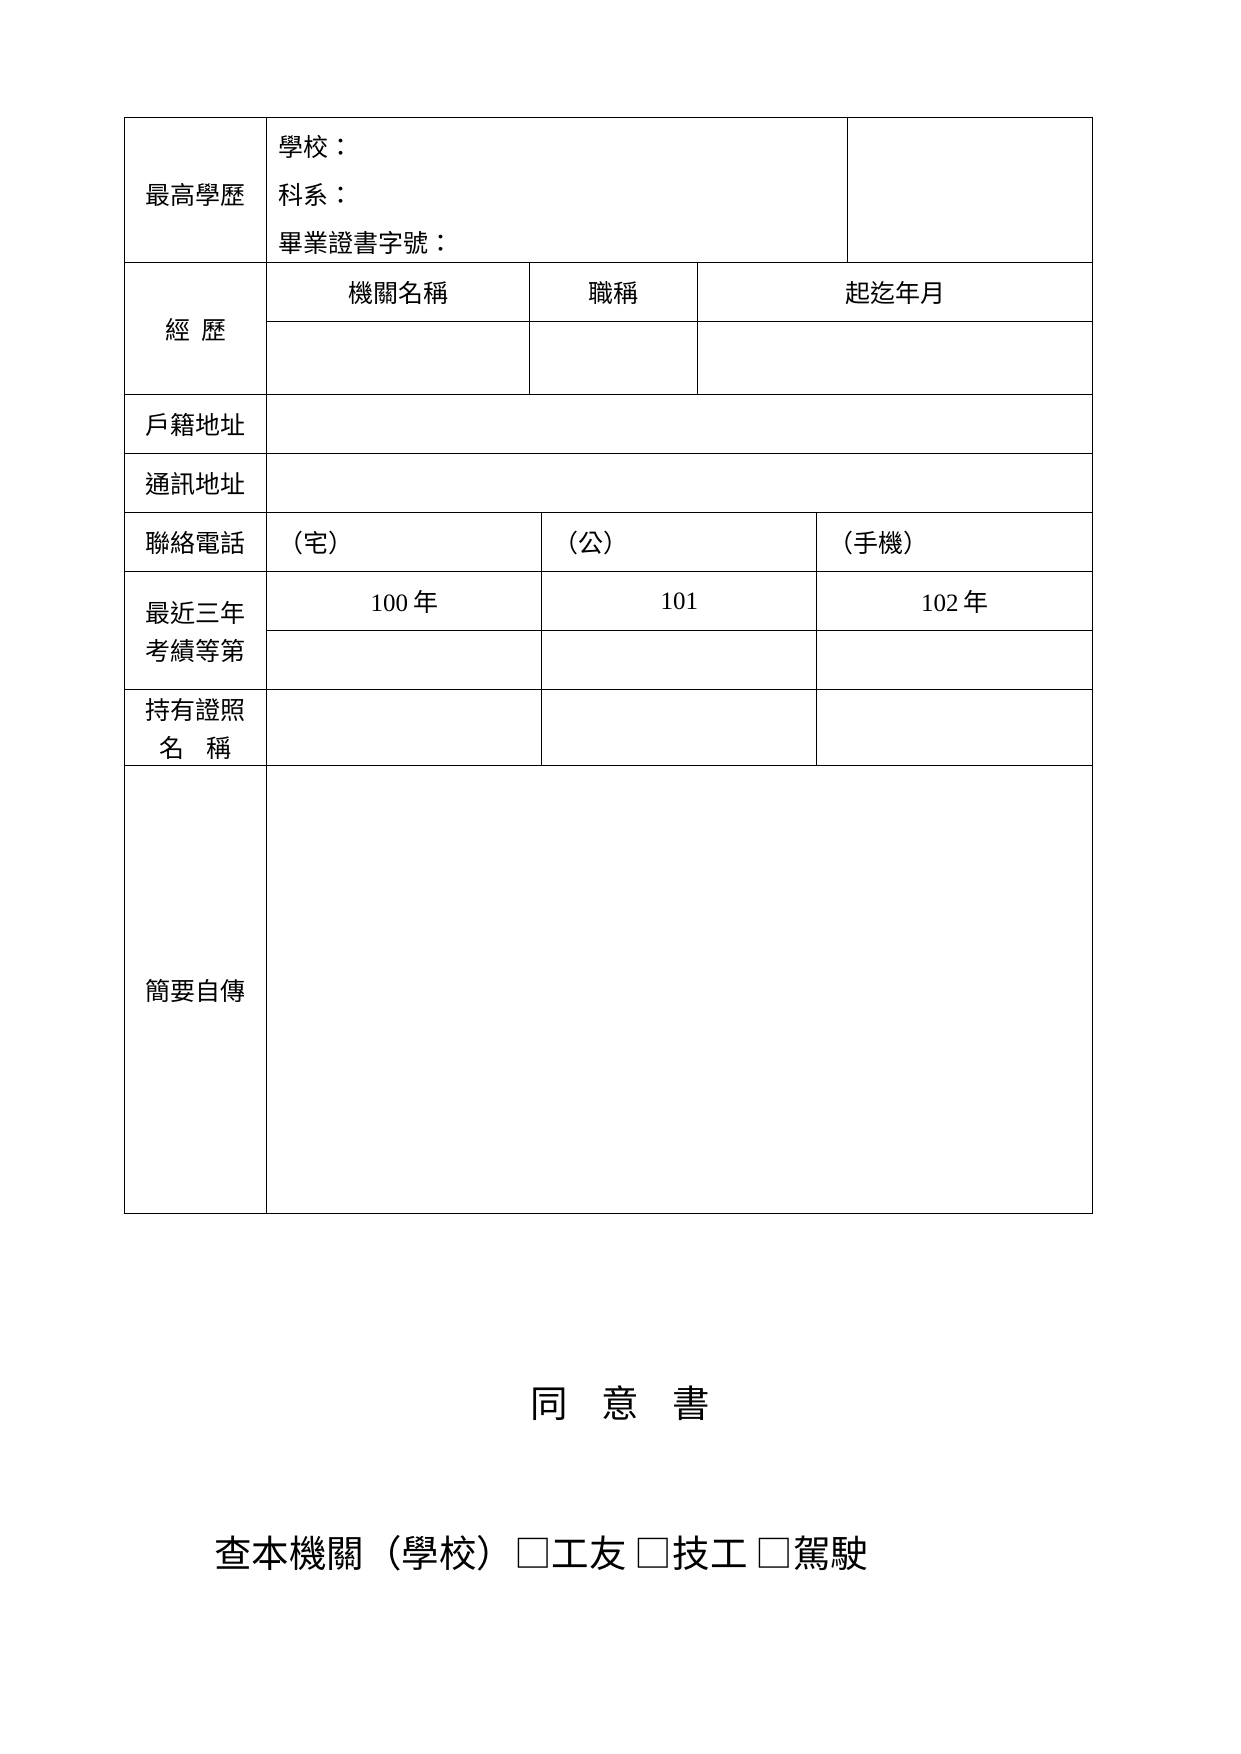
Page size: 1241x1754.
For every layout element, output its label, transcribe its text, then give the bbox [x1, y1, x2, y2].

table_cell [267, 690, 541, 765]
table_cell [267, 631, 541, 689]
table_cell 最高學歷 [125, 118, 266, 262]
table_cell 職稱 [530, 263, 697, 321]
table_cell [267, 766, 1092, 1212]
table_cell 起迄年月 [698, 263, 1092, 321]
table_cell 簡要自傳 [125, 766, 266, 1212]
table_cell [267, 395, 1092, 453]
table_cell [542, 631, 816, 689]
table_cell （手機） [817, 513, 1092, 571]
table_cell 經 歷 [125, 263, 266, 393]
table_cell [267, 454, 1092, 512]
table_cell [530, 322, 697, 393]
table_header [848, 118, 1092, 262]
table_cell 102年 [817, 572, 1092, 630]
table_cell [267, 322, 529, 393]
table_cell 學校： 科系： 畢業證書字號： [267, 118, 847, 262]
table_cell [817, 631, 1092, 689]
table_cell 持有證照 名 稱 [125, 690, 266, 765]
table_cell 101 [542, 572, 816, 630]
text 查本機關（學校）□工友 □技工 □駕駛 [136, 1513, 1104, 1588]
table_cell 戶籍地址 [125, 395, 266, 453]
table_cell 100年 [267, 572, 541, 630]
table_cell 聯絡電話 [125, 513, 266, 571]
table_cell （公） [542, 513, 816, 571]
table_cell 機關名稱 [267, 263, 529, 321]
table_cell [698, 322, 1092, 393]
table_cell 通訊地址 [125, 454, 266, 512]
table_cell [542, 690, 816, 765]
table_cell （宅） [267, 513, 541, 571]
table_cell 最近三年 考績等第 [125, 572, 266, 689]
table_cell [817, 690, 1092, 765]
text 同 意 書 [136, 1363, 1104, 1438]
